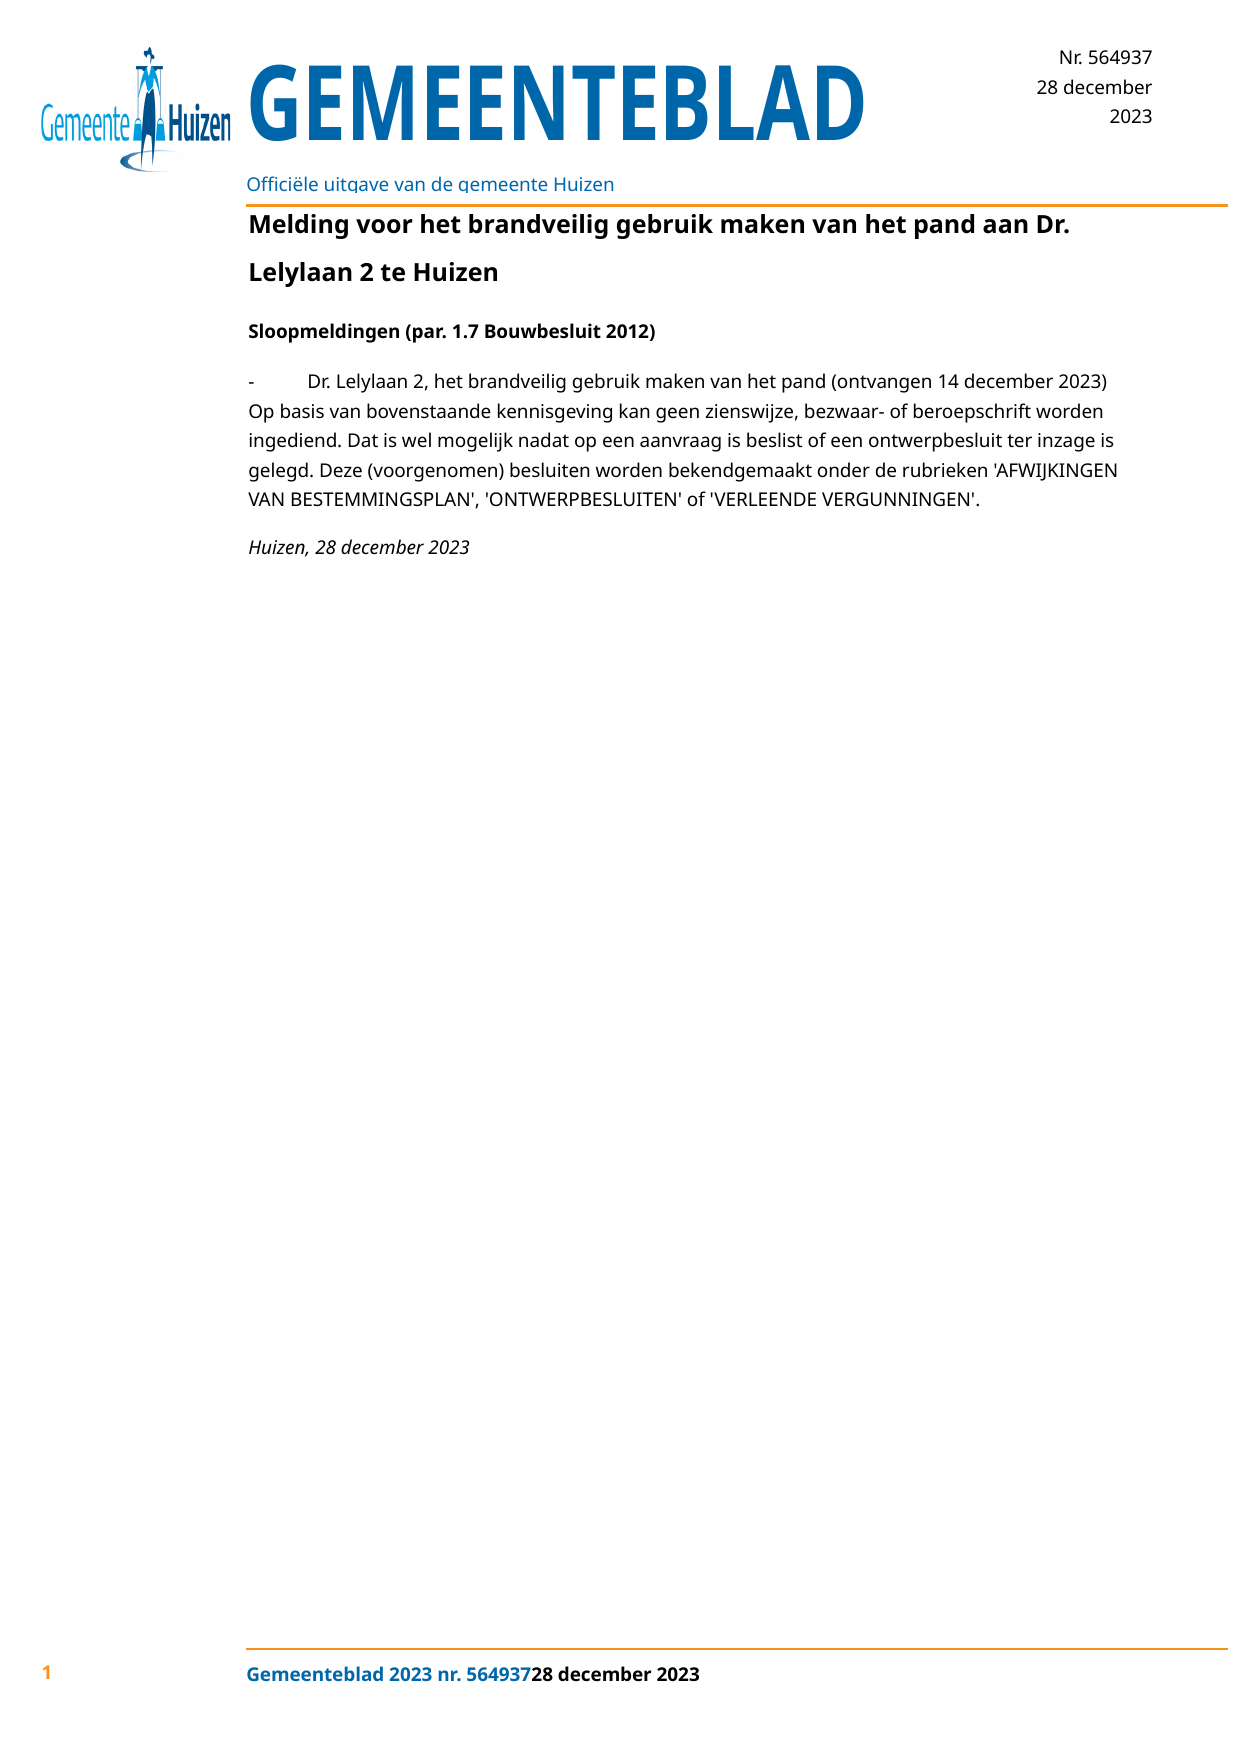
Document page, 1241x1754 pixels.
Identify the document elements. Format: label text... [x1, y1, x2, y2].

text Sloopmeldingen (par. 1.7 Bouwbesluit 2012) [248, 318, 1152, 344]
text Op basis van bovenstaande kennisgeving kan geen zienswijze, bezwaar- of beroepschrift worden ingediend. Dat is wel mogelijk nadat op een aanvraag is beslist of een ontwerpbesluit ter inzage is gelegd. Deze (voorgenomen) besluiten worden bekendgemaakt onder de rubrieken 'AFWIJKINGEN VAN BESTEMMINGSPLAN', 'ONTWERPBESLUITEN' of 'VERLEENDE VERGUNNINGEN'. [248, 398, 1152, 512]
list Dr. Lelylaan 2, het brandveilig gebruik maken van het pand (ontvangen 14 december 2023) [248, 368, 1152, 394]
text Huizen, 28 december 2023 [248, 534, 1152, 560]
picture [41, 47, 231, 172]
text Melding voor het brandveilig gebruik maken van het pand aan Dr. Lelylaan 2 te Huizen [248, 207, 1152, 288]
